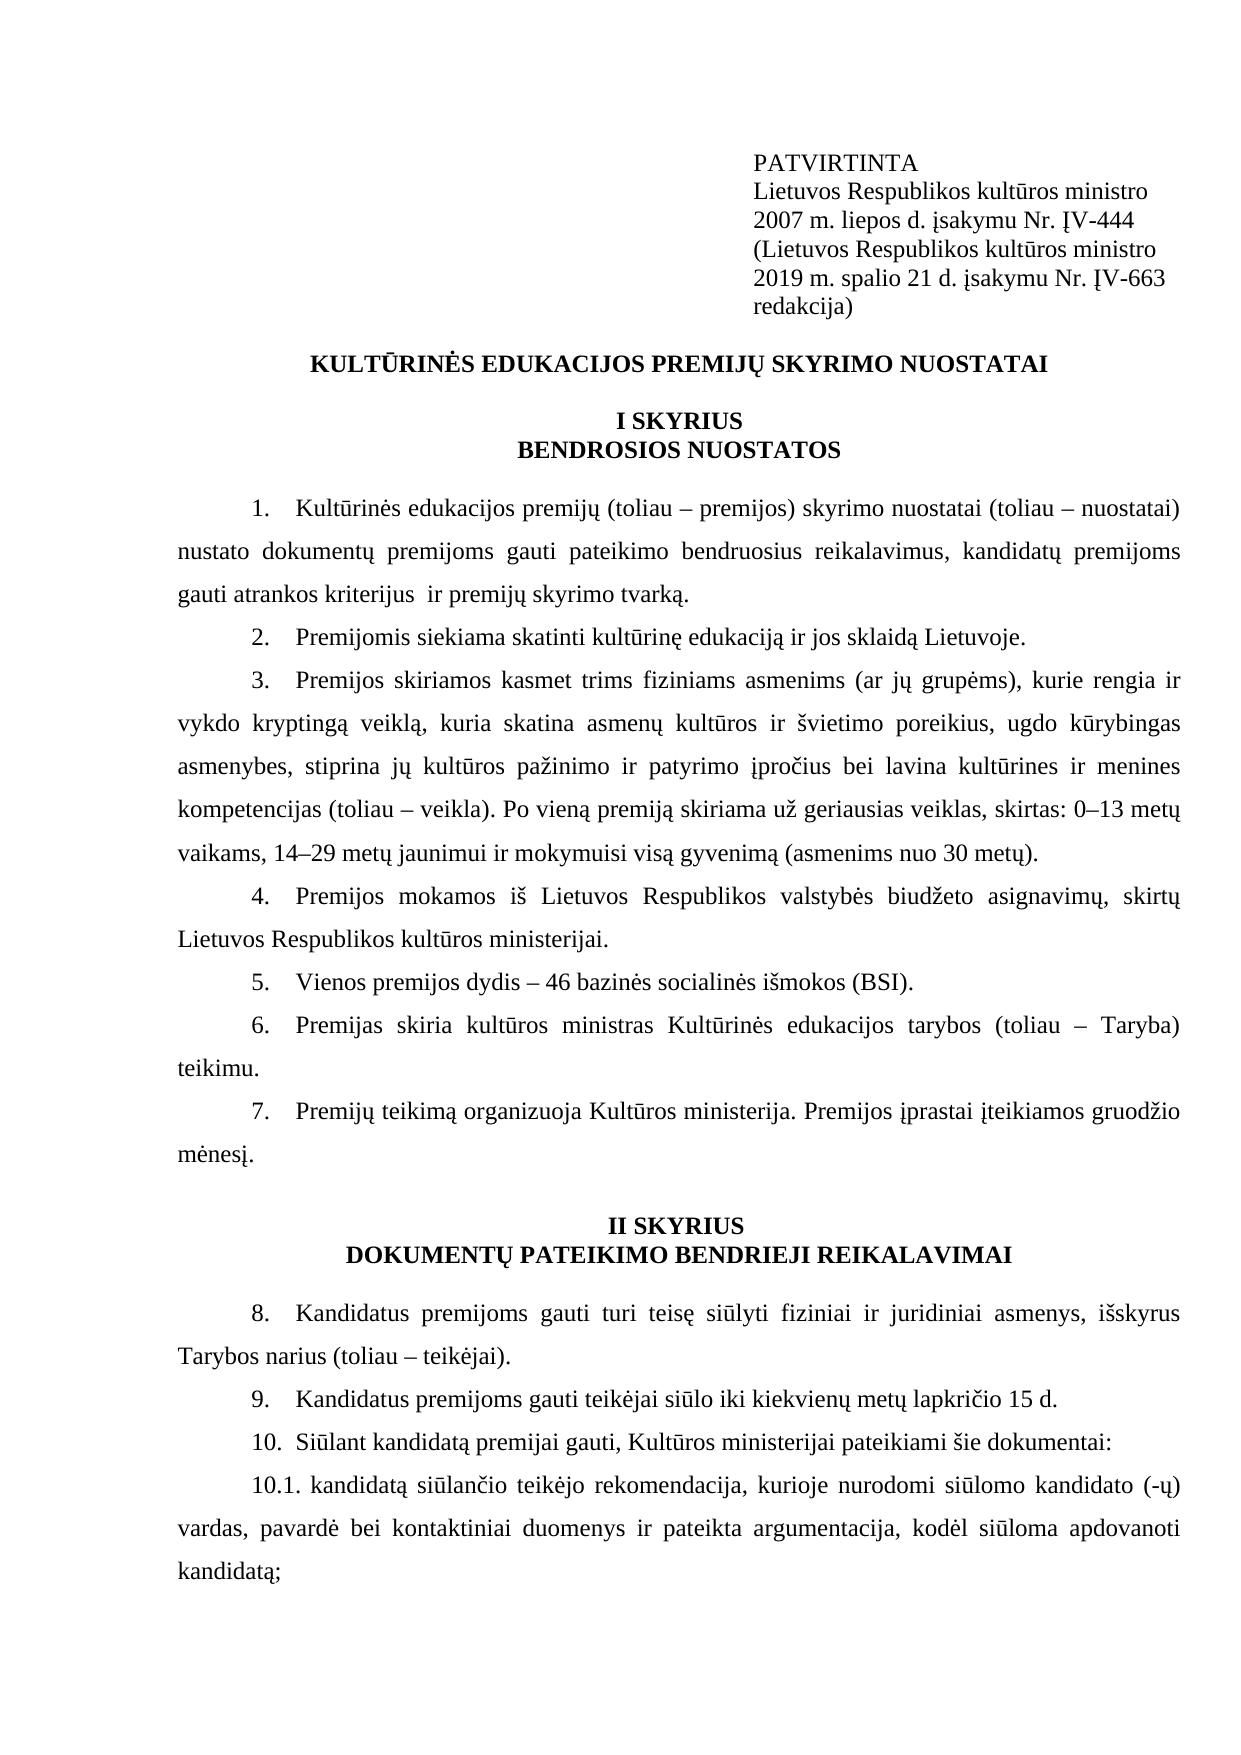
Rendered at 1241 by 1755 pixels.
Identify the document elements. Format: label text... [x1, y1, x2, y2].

text 10. Siūlant kandidatą premijai gauti, Kultūros ministerijai pateikiami šie dokumentai: [177, 1427, 1181, 1456]
text 2. Premijomis siekiama skatinti kultūrinę edukaciją ir jos sklaidą Lietuvoje. [177, 622, 1181, 651]
text DOKUMENTŲ PATEIKIMO BENDRIEJI REIKALAVIMAI [177, 1240, 1181, 1269]
text BENDROSIOS NUOSTATOS [177, 435, 1181, 464]
text 6. Premijas skiria kultūros ministras Kultūrinės edukacijos tarybos (toliau – Taryba) teikimu. [177, 1010, 1181, 1082]
text I SKYRIUS [177, 406, 1181, 435]
text 9. Kandidatus premijoms gauti teikėjai siūlo iki kiekvienų metų lapkričio 15 d. [177, 1384, 1181, 1413]
text 10.1. kandidatą siūlančio teikėjo rekomendacija, kurioje nurodomi siūlomo kandidato (-ų) vardas, pavardė bei kontaktiniai duomenys ir pateikta argumentacija, kodėl siūloma apdovanoti kandidatą; [177, 1470, 1181, 1585]
text redakcija) [753, 291, 1181, 320]
text 1. Kultūrinės edukacijos premijų (toliau – premijos) skyrimo nuostatai (toliau – nuostatai) nustato dokumentų premijoms gauti pateikimo bendruosius reikalavimus, kandidatų premijoms gauti atrankos kriterijus ir premijų skyrimo tvarką. [177, 493, 1181, 608]
text 8. Kandidatus premijoms gauti turi teisę siūlyti fiziniai ir juridiniai asmenys, išskyrus Tarybos narius (toliau – teikėjai). [177, 1298, 1181, 1369]
text 4. Premijos mokamos iš Lietuvos Respublikos valstybės biudžeto asignavimų, skirtų Lietuvos Respublikos kultūros ministerijai. [177, 881, 1181, 953]
text 7. Premijų teikimą organizuoja Kultūros ministerija. Premijos įprastai įteikiamos gruodžio mėnesį. [177, 1096, 1181, 1168]
text 3. Premijos skiriamos kasmet trims fiziniams asmenims (ar jų grupėms), kurie rengia ir vykdo kryptingą veiklą, kuria skatina asmenų kultūros ir švietimo poreikius, ugdo kūrybingas asmenybes, stiprina jų kultūros pažinimo ir patyrimo įpročius bei lavina kultūrines ir menines kompetencijas (toliau – veikla). Po vieną premiją skiriama už geriausias veiklas, skirtas: 0–13 metų vaikams, 14–29 metų jaunimui ir mokymuisi visą gyvenimą (asmenims nuo 30 metų). [177, 665, 1181, 866]
text 5. Vienos premijos dydis – 46 bazinės socialinės išmokos (BSI). [177, 967, 1181, 996]
text 2007 m. liepos d. įsakymu Nr. ĮV-444 [177, 205, 1181, 234]
text (Lietuvos Respublikos kultūros ministro [177, 234, 1181, 263]
text II SKYRIUS [177, 1211, 1181, 1240]
text 2019 m. spalio 21 d. įsakymu Nr. ĮV-663 [753, 263, 1181, 291]
text Lietuvos Respublikos kultūros ministro [177, 176, 1181, 205]
text KULTŪRINĖS EDUKACIJOS PREMIJŲ SKYRIMO NUOSTATAI [177, 349, 1181, 378]
text PATVIRTINTA [177, 148, 1181, 176]
